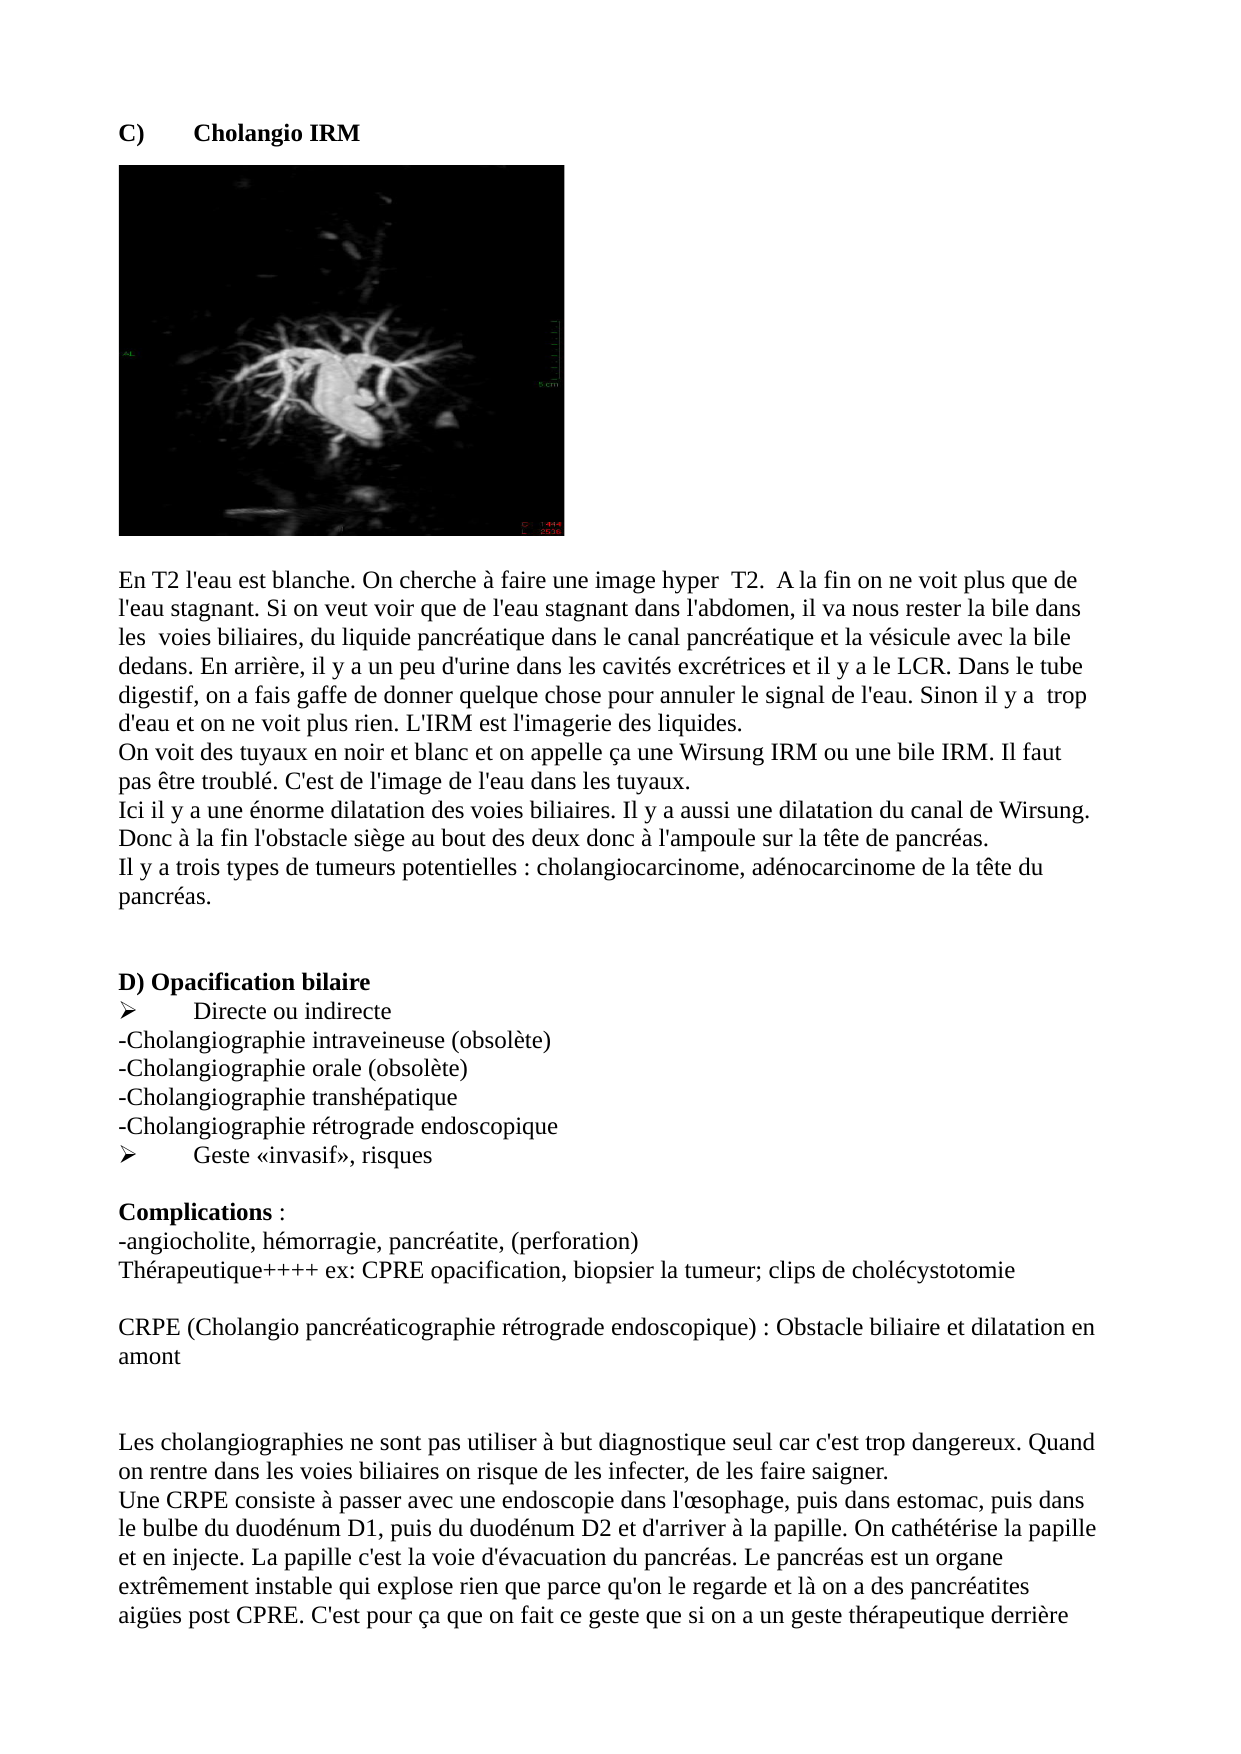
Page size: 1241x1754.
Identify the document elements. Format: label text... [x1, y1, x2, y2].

text On voit des tuyaux en noir et blanc et on appelle ça une Wirsung IRM ou une bile IRM. Il faut pas être troublé. C'est de l'image de l'eau dans les tuyaux. [118, 737, 1097, 795]
text D) Opacification bilaire [118, 967, 1097, 996]
text Complications : [118, 1197, 1097, 1226]
list Directe ou indirecte [118, 996, 1097, 1025]
text -Cholangiographie rétrograde endoscopique [118, 1111, 1097, 1140]
text -Cholangiographie intraveineuse (obsolète) [118, 1025, 1097, 1053]
list Geste «invasif», risques [118, 1140, 1097, 1168]
text En T2 l'eau est blanche. On cherche à faire une image hyper T2. A la fin on ne voit plus que de l'eau stagnant. Si on veut voir que de l'eau stagnant dans l'abdomen, il va nous rester la bile dans les voies biliaires, du liquide pancréatique dans le canal pancréatique et la vésicule avec la bile dedans. En arrière, il y a un peu d'urine dans les cavités excrétrices et il y a le LCR. Dans le tube digestif, on a fais gaffe de donner quelque chose pour annuler le signal de l'eau. Sinon il y a trop d'eau et on ne voit plus rien. L'IRM est l'imagerie des liquides. [118, 565, 1097, 737]
text CRPE (Cholangio pancréaticographie rétrograde endoscopique) : Obstacle biliaire et dilatation en amont [118, 1312, 1097, 1370]
list Cholangio IRM [118, 118, 1097, 147]
text Les cholangiographies ne sont pas utiliser à but diagnostique seul car c'est trop dangereux. Quand on rentre dans les voies biliaires on risque de les infecter, de les faire saigner. [118, 1427, 1097, 1485]
text Thérapeutique++++ ex: CPRE opacification, biopsier la tumeur; clips de cholécystotomie [118, 1255, 1097, 1283]
text Une CRPE consiste à passer avec une endoscopie dans l'œsophage, puis dans estomac, puis dans le bulbe du duodénum D1, puis du duodénum D2 et d'arriver à la papille. On cathétérise la papille et en injecte. La papille c'est la voie d'évacuation du pancréas. Le pancréas est un organe extrêmement instable qui explose rien que parce qu'on le regarde et là on a des pancréatites aigües post CPRE. C'est pour ça que on fait ce geste que si on a un geste thérapeutique derrière [118, 1485, 1097, 1628]
text Il y a trois types de tumeurs potentielles : cholangiocarcinome, adénocarcinome de la tête du pancréas. [118, 852, 1097, 910]
text Ici il y a une énorme dilatation des voies biliaires. Il y a aussi une dilatation du canal de Wirsung. Donc à la fin l'obstacle siège au bout des deux donc à l'ampoule sur la tête de pancréas. [118, 795, 1097, 852]
text -Cholangiographie orale (obsolète) [118, 1053, 1097, 1082]
text -angiocholite, hémorragie, pancréatite, (perforation) [118, 1226, 1097, 1255]
text -Cholangiographie transhépatique [118, 1082, 1097, 1111]
